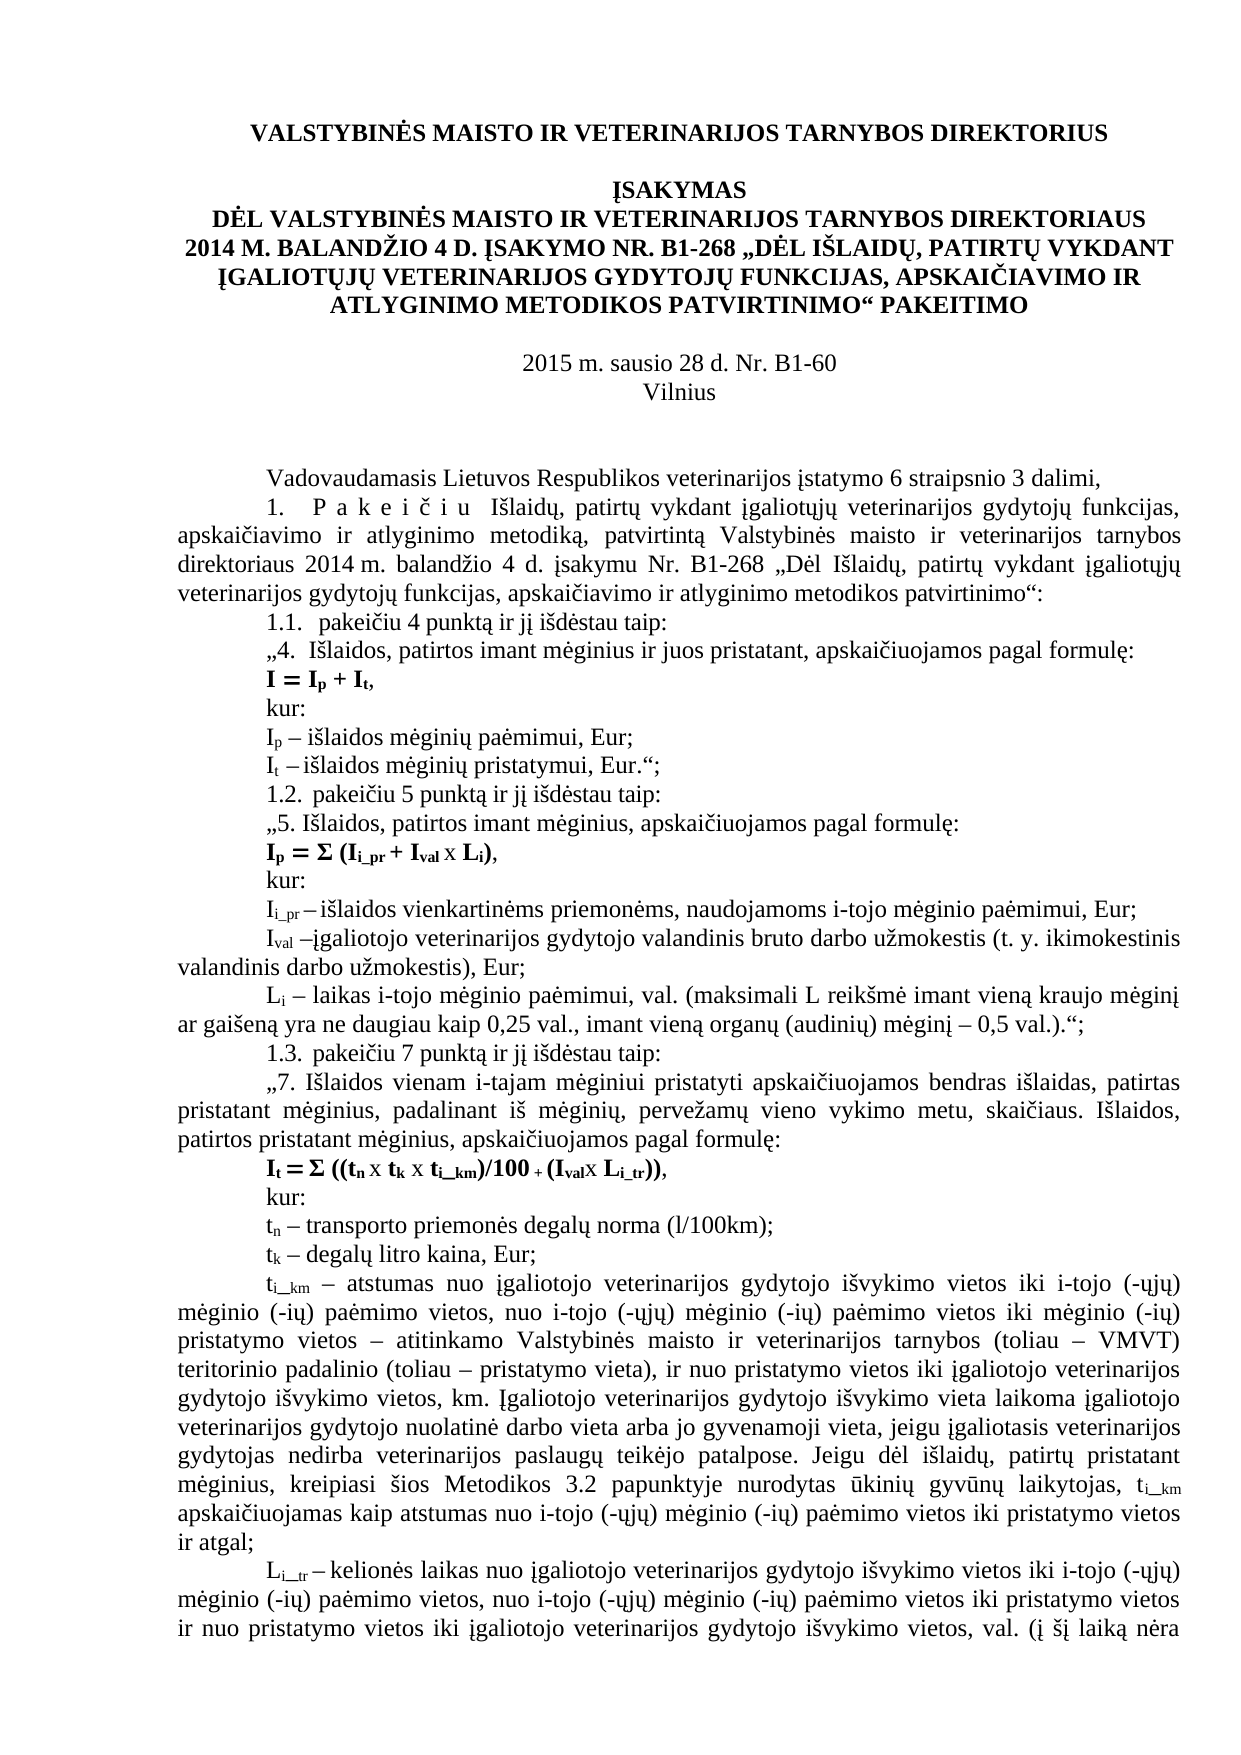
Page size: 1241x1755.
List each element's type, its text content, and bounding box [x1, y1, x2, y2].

text Ival –įgaliotojo veterinarijos gydytojo valandinis bruto darbo užmokestis (t. y. ikimokestinis valandinis darbo užmokestis), Eur; [177, 923, 1181, 981]
text It – išlaidos mėginių pristatymui, Eur.“; [177, 751, 1181, 779]
text tn – transporto priemonės degalų norma (l/100km); [177, 1211, 1181, 1239]
text Ip  Σ (Ii_pr + Ival x Li), [177, 837, 1181, 866]
text Ip – išlaidos mėginių paėmimui, Eur; [177, 722, 1181, 751]
text ĮSAKYMAS [177, 176, 1181, 204]
text kur: [177, 866, 1181, 894]
text 1.1. pakeičiu 4 punktą ir jį išdėstau taip: [177, 607, 1181, 636]
text kur: [177, 693, 1181, 722]
text „7. Išlaidos vienam i-tajam mėginiui pristatyti apskaičiuojamos bendras išlaidas, patirtas pristatant mėginius, padalinant iš mėginių, pervežamų vieno vykimo metu, skaičiaus. Išlaidos, patirtos pristatant mėginius, apskaičiuojamos pagal formulę: [177, 1067, 1181, 1153]
text Li – laikas i-tojo mėginio paėmimui, val. (maksimali L reikšmė imant vieną kraujo mėginį ar gaišeną yra ne daugiau kaip 0,25 val., imant vieną organų (audinių) mėginį – 0,5 val.).“; [177, 981, 1181, 1038]
text Ii_pr – išlaidos vienkartinėms priemonėms, naudojamoms i-tojo mėginio paėmimui, Eur; [177, 894, 1181, 923]
text „5. Išlaidos, patirtos imant mėginius, apskaičiuojamos pagal formulę: [177, 808, 1181, 837]
text Vilnius [177, 377, 1181, 406]
text 2015 m. sausio 28 d. Nr. B1-60 [177, 348, 1181, 377]
text 1.2. pakeičiu 5 punktą ir jį išdėstau taip: [177, 779, 1181, 808]
text It  Σ ((tn x tk x ti_km)/100 + (Ivalx Li_tr)), [177, 1153, 1181, 1182]
text I  Ip + It, [177, 664, 1181, 693]
text Vadovaudamasis Lietuvos Respublikos veterinarijos įstatymo 6 straipsnio 3 dalimi, [177, 463, 1181, 492]
text tk – degalų litro kaina, Eur; [177, 1239, 1181, 1268]
text ti_km – atstumas nuo įgaliotojo veterinarijos gydytojo išvykimo vietos iki i-tojo (-ųjų) mėginio (-ių) paėmimo vietos, nuo i-tojo (-ųjų) mėginio (-ių) paėmimo vietos iki mėginio (-ių) pristatymo vietos – atitinkamo Valstybinės maisto ir veterinarijos tarnybos (toliau – VMVT) teritorinio padalinio (toliau – pristatymo vieta), ir nuo pristatymo vietos iki įgaliotojo veterinarijos gydytojo išvykimo vietos, km. Įgaliotojo veterinarijos gydytojo išvykimo vieta laikoma įgaliotojo veterinarijos gydytojo nuolatinė darbo vieta arba jo gyvenamoji vieta, jeigu įgaliotasis veterinarijos gydytojas nedirba veterinarijos paslaugų teikėjo patalpose. Jeigu dėl išlaidų, patirtų pristatant mėginius, kreipiasi šios Metodikos 3.2 papunktyje nurodytas ūkinių gyvūnų laikytojas, ti_km apskaičiuojamas kaip atstumas nuo i-tojo (-ųjų) mėginio (-ių) paėmimo vietos iki pristatymo vietos ir atgal; [177, 1268, 1181, 1556]
text kur: [177, 1182, 1181, 1211]
text Li_tr – kelionės laikas nuo įgaliotojo veterinarijos gydytojo išvykimo vietos iki i-tojo (-ųjų) mėginio (-ių) paėmimo vietos, nuo i-tojo (-ųjų) mėginio (-ių) paėmimo vietos iki pristatymo vietos ir nuo pristatymo vietos iki įgaliotojo veterinarijos gydytojo išvykimo vietos, val. (į šį laiką nėra [177, 1556, 1181, 1642]
text „4. Išlaidos, patirtos imant mėginius ir juos pristatant, apskaičiuojamos pagal formulę: [177, 636, 1181, 664]
text DĖL VALSTYBINĖS MAISTO IR VETERINARIJOS TARNYBOS DIREKTORIAUS 2014 M. BALANDŽIO 4 D. ĮSAKYMO Nr. B1-268 „DĖL išlaidų, patirtų vykdant įgaliotųjų veterinarijos gydytojų funkcijas, apskaičiavimo ir atlyginimo metodikos patvirtinimo“ PAKEITIMO [177, 204, 1181, 319]
text VALSTYBINĖS MAISTO IR VETERINARIJOS TARNYBOS DIREKTORIUS [177, 118, 1181, 147]
text 1.3. pakeičiu 7 punktą ir jį išdėstau taip: [177, 1038, 1181, 1067]
text 1. P a k e i č i u Išlaidų, patirtų vykdant įgaliotųjų veterinarijos gydytojų funkcijas, apskaičiavimo ir atlyginimo metodiką, patvirtintą Valstybinės maisto ir veterinarijos tarnybos direktoriaus 2014 m. balandžio 4 d. įsakymu Nr. B1-268 „Dėl Išlaidų, patirtų vykdant įgaliotųjų veterinarijos gydytojų funkcijas, apskaičiavimo ir atlyginimo metodikos patvirtinimo“: [177, 492, 1181, 607]
